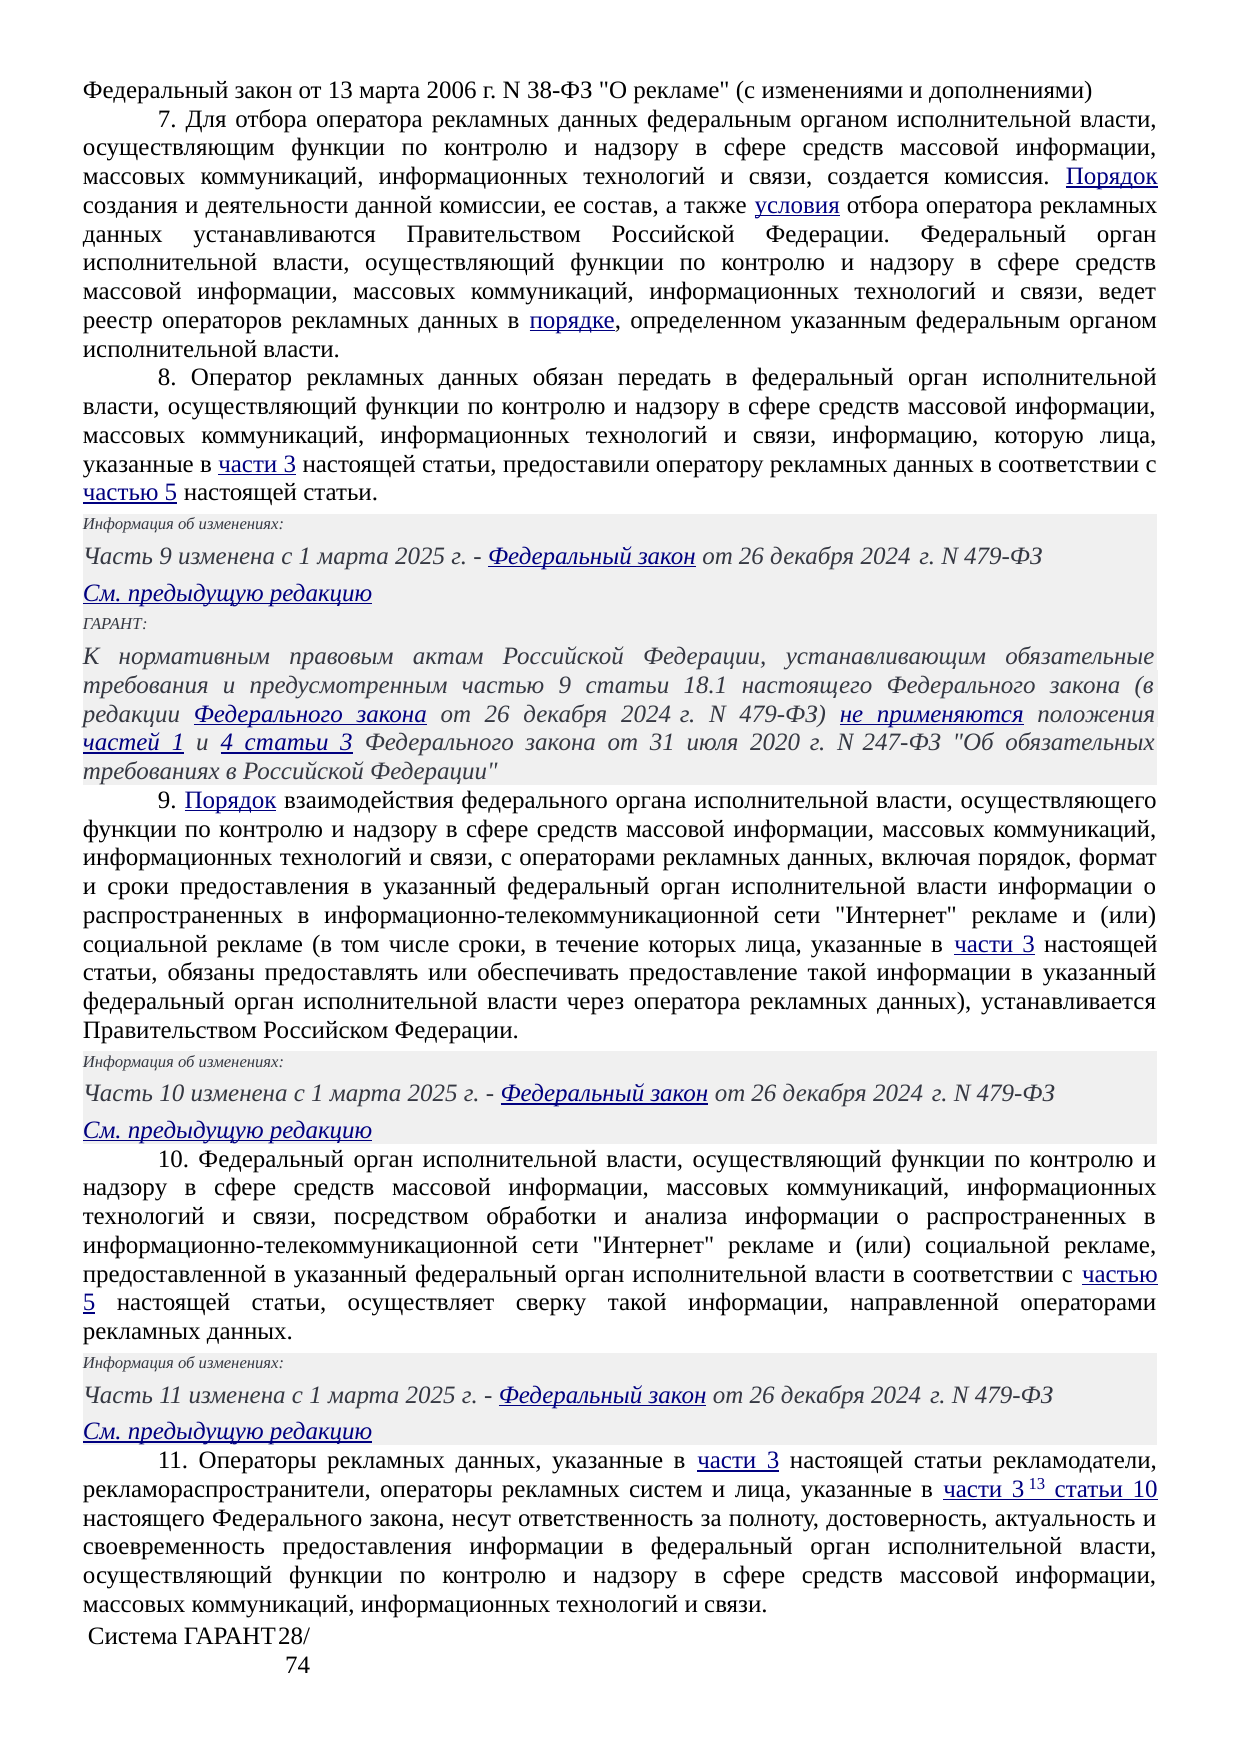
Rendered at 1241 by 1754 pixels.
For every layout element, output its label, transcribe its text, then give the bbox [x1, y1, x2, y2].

text См. предыдущую редакцию [374, 578, 1157, 606]
text Часть 9 изменена с 1 марта 2025 г. - Федеральный закон от 26 декабря 2024 г. N 479-ФЗ [1044, 541, 1157, 570]
text Информация об изменениях: [286, 1051, 1157, 1071]
text Часть 11 изменена с 1 марта 2025 г. - Федеральный закон от 26 декабря 2024 г. N 479-ФЗ [1055, 1380, 1157, 1408]
text Информация об изменениях: [286, 514, 1157, 533]
text См. предыдущую редакцию [374, 1416, 1157, 1445]
text К нормативным правовым актам Российской Федерации, устанавливающим обязательные требования и предусмотренным частью 9 статьи 18.1 настоящего Федерального закона (в редакции Федерального закона от 26 декабря 2024 г. N 479-ФЗ) не применяются положения частей 1 и 4 статьи 3 Федерального закона от 31 июля 2020 г. N 247-ФЗ "Об обязательных требованиях в Российской Федерации" [500, 748, 1157, 785]
text 9. Порядок взаимодействия федерального органа исполнительной власти, осуществляющего функции по контролю и надзору в сфере средств массовой информации, массовых коммуникаций, информационных технологий и связи, с операторами рекламных данных, включая порядок, формат и сроки предоставления в указанный федеральный орган исполнительной власти информации о распространенных в информационно-телекоммуникационной сети "Интернет" рекламе и (или) социальной рекламе (в том числе сроки, в течение которых лица, указанные в части 3 настоящей статьи, обязаны предоставлять или обеспечивать предоставление такой информации в указанный федеральный орган исполнительной власти через оператора рекламных данных), устанавливается Правительством Российском Федерации. [83, 785, 1157, 1044]
text 7. Для отбора оператора рекламных данных федеральным органом исполнительной власти, осуществляющим функции по контролю и надзору в сфере средств массовой информации, массовых коммуникаций, информационных технологий и связи, создается комиссия. Порядок создания и деятельности данной комиссии, ее состав, а также условия отбора оператора рекламных данных устанавливаются Правительством Российской Федерации. Федеральный орган исполнительной власти, осуществляющий функции по контролю и надзору в сфере средств массовой информации, массовых коммуникаций, информационных технологий и связи, ведет реестр операторов рекламных данных в порядке, определенном указанным федеральным органом исполнительной власти. [83, 104, 1157, 362]
text 8. Оператор рекламных данных обязан передать в федеральный орган исполнительной власти, осуществляющий функции по контролю и надзору в сфере средств массовой информации, массовых коммуникаций, информационных технологий и связи, информацию, которую лица, указанные в части 3 настоящей статьи, предоставили оператору рекламных данных в соответствии с частью 5 настоящей статьи. [83, 362, 1157, 506]
text См. предыдущую редакцию [374, 1115, 1157, 1144]
text 10. Федеральный орган исполнительной власти, осуществляющий функции по контролю и надзору в сфере средств массовой информации, массовых коммуникаций, информационных технологий и связи, посредством обработки и анализа информации о распространенных в информационно-телекоммуникационной сети "Интернет" рекламе и (или) социальной рекламе, предоставленной в указанный федеральный орган исполнительной власти в соответствии с частью 5 настоящей статьи, осуществляет сверку такой информации, направленной операторами рекламных данных. [83, 1144, 1157, 1345]
text Часть 10 изменена с 1 марта 2025 г. - Федеральный закон от 26 декабря 2024 г. N 479-ФЗ [83, 1078, 1157, 1107]
text 11. Операторы рекламных данных, указанные в части 3 настоящей статьи рекламодатели, рекламораспространители, операторы рекламных систем и лица, указанные в части 3 13 статьи 10 настоящего Федерального закона, несут ответственность за полноту, достоверность, актуальность и своевременность предоставления информации в федеральный орган исполнительной власти, осуществляющий функции по контролю и надзору в сфере средств массовой информации, массовых коммуникаций, информационных технологий и связи. [83, 1445, 1157, 1618]
text Информация об изменениях: [286, 1353, 1157, 1372]
text ГАРАНТ: [149, 614, 1157, 633]
